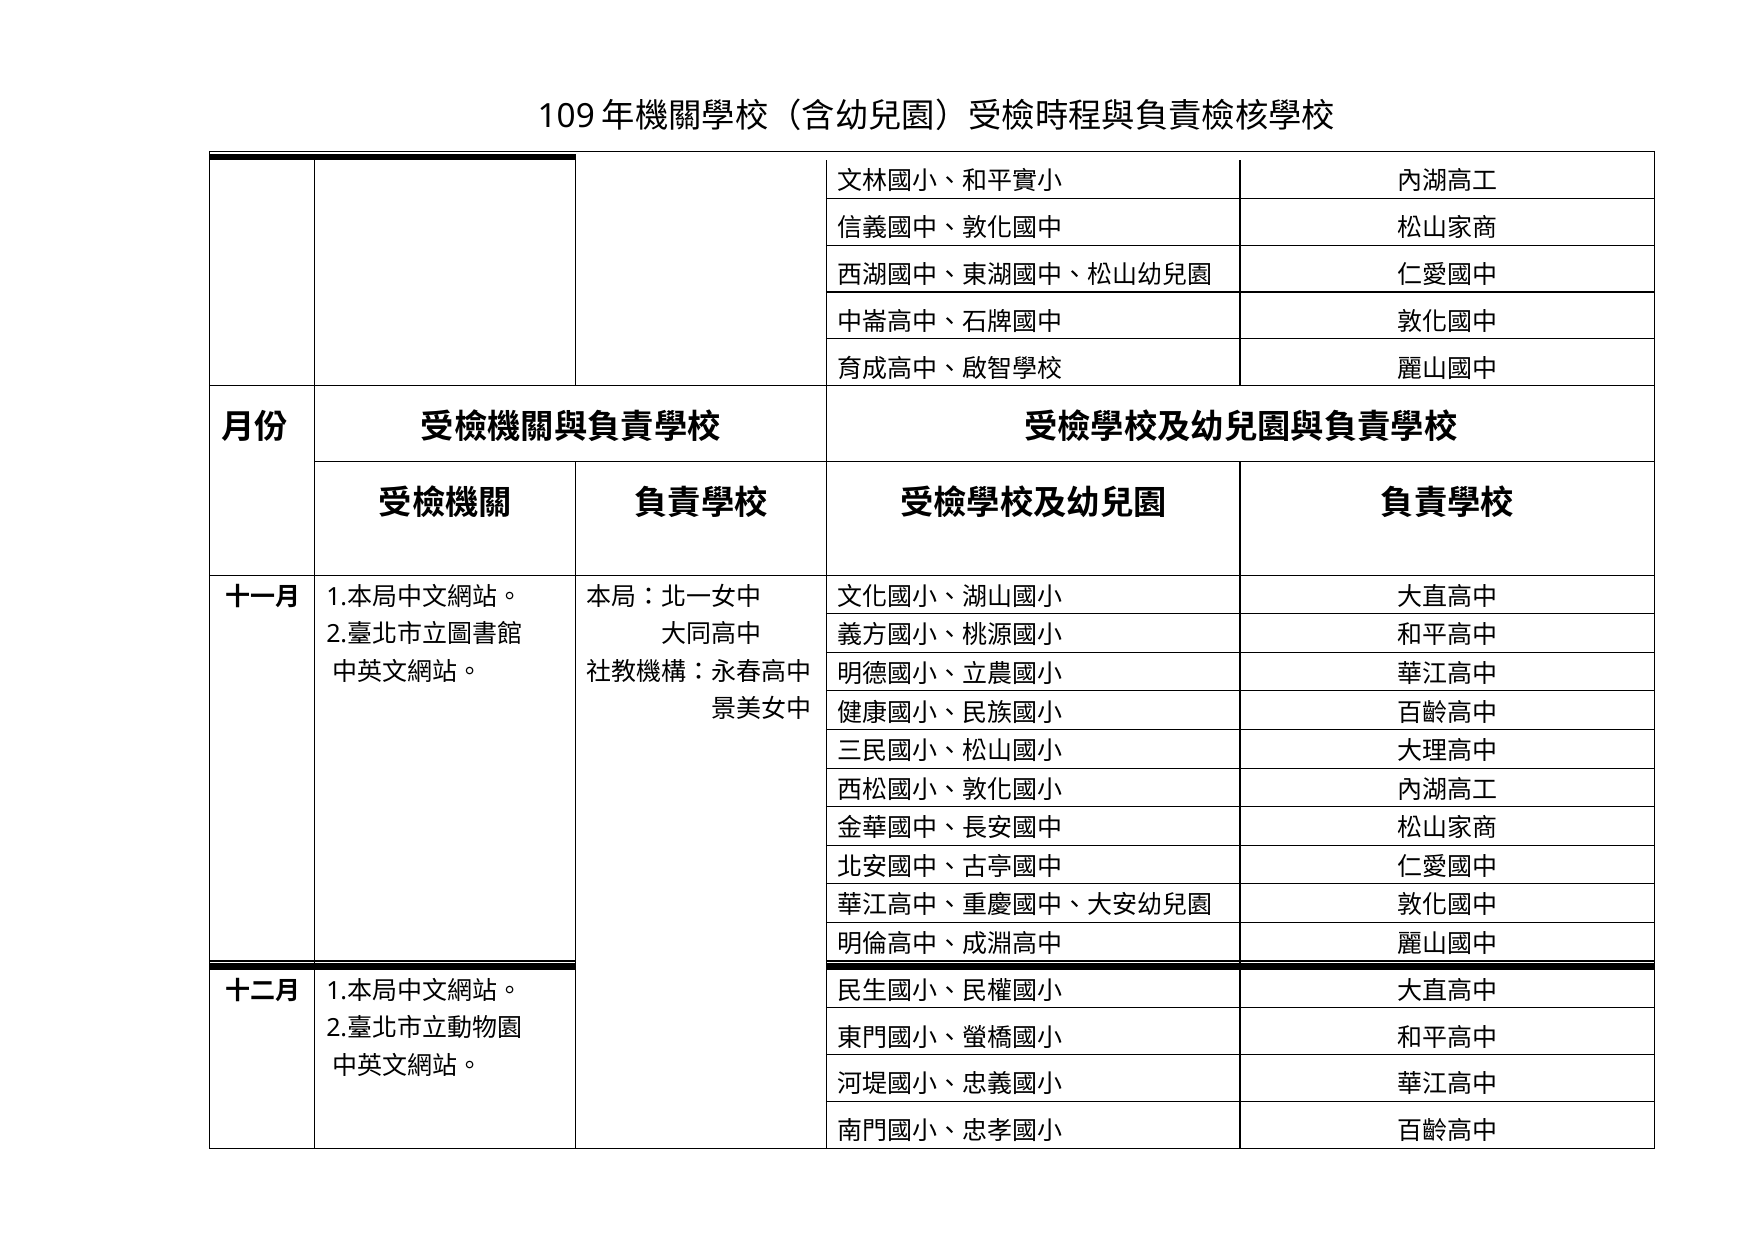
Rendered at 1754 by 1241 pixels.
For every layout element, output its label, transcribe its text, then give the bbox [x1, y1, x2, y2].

table_cell 育成高中、啟智學校 [827, 339, 1239, 385]
table_cell 十二月 [210, 970, 314, 1148]
table_cell 受檢學校及幼兒園 [827, 462, 1239, 575]
table_cell 松山家商 [1241, 807, 1654, 844]
table_cell 麗山國中 [1241, 923, 1654, 960]
table_cell 河堤國小、忠義國小 [827, 1055, 1239, 1101]
table_cell 本局：北一女中 大同高中 社教機構：永春高中 景美女中 [576, 576, 826, 1148]
table_cell 受檢機關 [315, 462, 575, 575]
table_cell [315, 160, 575, 385]
table_cell 仁愛國中 [1241, 246, 1654, 291]
table_cell 受檢學校及幼兒園與負責學校 [827, 386, 1654, 461]
table_cell 明德國小、立農國小 [827, 653, 1239, 690]
table_cell 民生國小、民權國小 [827, 970, 1239, 1007]
table_cell 華江高中 [1241, 653, 1654, 690]
table_cell 內湖高工 [1241, 769, 1654, 806]
table_cell 華江高中 [1241, 1055, 1654, 1101]
table_cell 麗山國中 [1241, 339, 1654, 385]
table_cell [210, 160, 314, 385]
table_cell 華江高中、重慶國中、大安幼兒園 [827, 884, 1239, 922]
table_cell 大直高中 [1241, 576, 1654, 613]
table_cell 內湖高工 [1240, 152, 1654, 198]
table_cell 中崙高中、石牌國中 [827, 293, 1239, 338]
table_cell 西松國小、敦化國小 [827, 769, 1239, 806]
table_cell [575, 152, 826, 385]
table_cell 仁愛國中 [1241, 846, 1654, 883]
table_cell 文林國小、和平實小 [826, 152, 1240, 198]
table_cell 明倫高中、成淵高中 [827, 923, 1239, 960]
table_cell 北安國中、古亭國中 [827, 846, 1239, 883]
table_cell 百齡高中 [1241, 1102, 1654, 1148]
table_cell 敦化國中 [1241, 293, 1654, 338]
table_cell 信義國中、敦化國中 [827, 199, 1239, 244]
table_cell 負責學校 [576, 462, 826, 575]
table_cell 1.本局中文網站。 2.臺北市立圖書館 中英文網站。 [315, 576, 575, 960]
table_cell 十一月 [210, 576, 314, 960]
table_cell 南門國小、忠孝國小 [827, 1102, 1239, 1148]
table_cell 三民國小、松山國小 [827, 730, 1239, 767]
table_cell 文化國小、湖山國小 [827, 576, 1239, 613]
table_cell 百齡高中 [1241, 691, 1654, 729]
table_cell 和平高中 [1241, 1008, 1654, 1054]
table_cell 松山家商 [1241, 199, 1654, 244]
table_cell 受檢機關與負責學校 [315, 386, 826, 461]
table_cell 金華國中、長安國中 [827, 807, 1239, 844]
table_cell 東門國小、螢橋國小 [827, 1008, 1239, 1054]
table_cell 月份 [210, 386, 314, 575]
table_cell 大理高中 [1241, 730, 1654, 767]
table_cell 敦化國中 [1241, 884, 1654, 922]
table_cell 義方國小、桃源國小 [827, 614, 1239, 652]
table_cell 1.本局中文網站。 2.臺北市立動物園 中英文網站。 [315, 970, 575, 1148]
table_cell 西湖國中、東湖國中、松山幼兒園 [827, 246, 1239, 291]
table_cell 和平高中 [1241, 614, 1654, 652]
table_cell 大直高中 [1241, 970, 1654, 1007]
table_cell 負責學校 [1241, 462, 1654, 575]
table_cell 健康國小、民族國小 [827, 691, 1239, 729]
